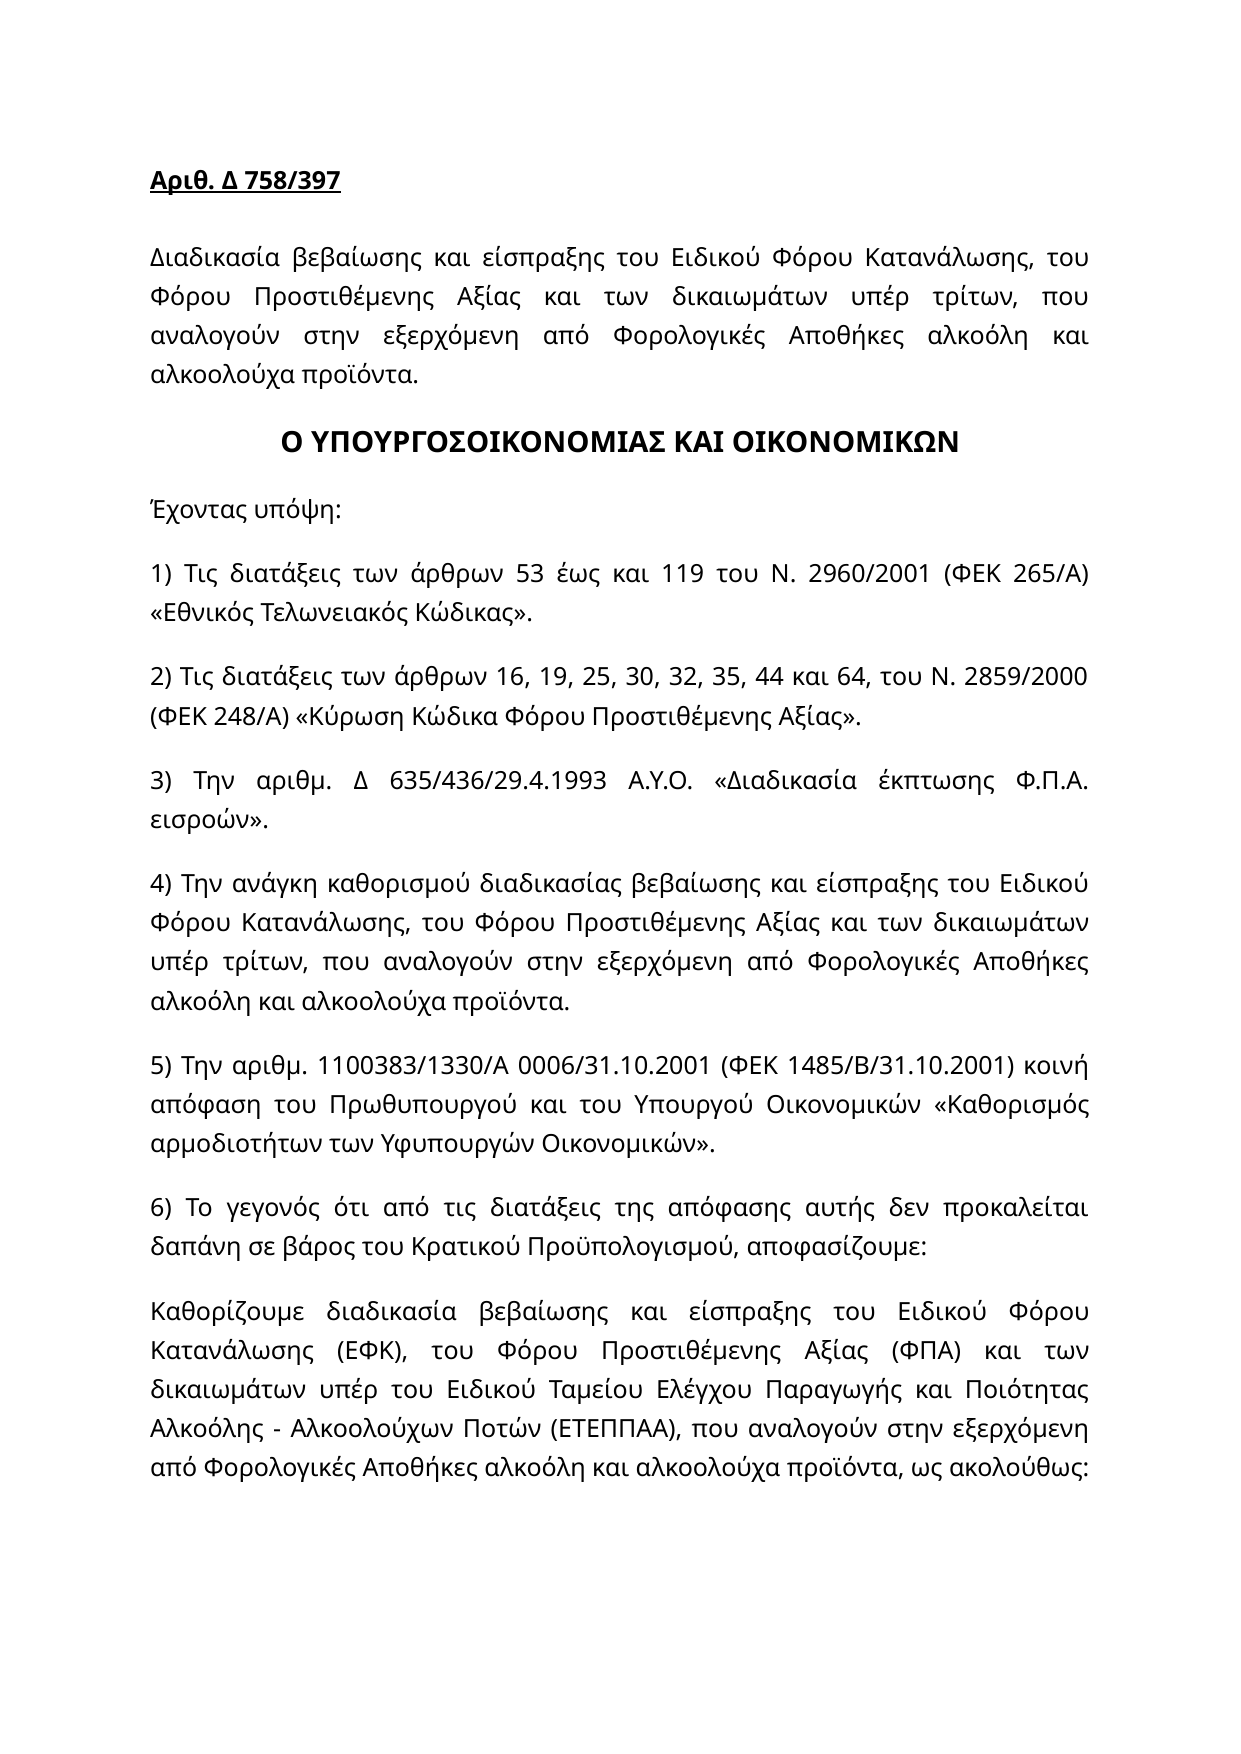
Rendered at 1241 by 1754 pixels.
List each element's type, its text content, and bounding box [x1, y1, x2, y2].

text 4) Την ανάγκη καθορισμού διαδικασίας βεβαίωσης και είσπραξης του Ειδικού Φόρου Κατανάλωσης, του Φόρου Προστιθέμενης Αξίας και των δικαιωμάτων υπέρ τρίτων, που αναλογούν στην εξερχόμενη από Φορολογικές Αποθήκες αλκοόλη και αλκοολούχα προϊόντα. [150, 866, 1090, 1017]
text 1) Τις διατάξεις των άρθρων 53 έως και 119 του Ν. 2960/2001 (ΦΕΚ 265/Α) «Εθνικός Τελωνειακός Κώδικας». [150, 556, 1090, 629]
text Έχοντας υπόψη: [150, 491, 1090, 526]
text 5) Την αριθμ. 1100383/1330/Α 0006/31.10.2001 (ΦΕΚ 1485/B/31.10.2001) κοινή απόφαση του Πρωθυπουργού και του Υπουργού Οικονομικών «Καθορισμός αρμοδιοτήτων των Υφυπουργών Οικονομικών». [150, 1047, 1090, 1160]
text 3) Την αριθμ. Δ 635/436/29.4.1993 Α.Υ.Ο. «Διαδικασία έκπτωσης Φ.Π.Α. εισροών». [150, 762, 1090, 836]
text 2) Τις διατάξεις των άρθρων 16, 19, 25, 30, 32, 35, 44 και 64, του Ν. 2859/2000 (ΦΕΚ 248/Α) «Κύρωση Κώδικα Φόρου Προστιθέμενης Αξίας». [150, 659, 1090, 732]
text Καθορίζουμε διαδικασία βεβαίωσης και είσπραξης του Ειδικού Φόρου Κατανάλωσης (ΕΦΚ), του Φόρου Προστιθέμενης Αξίας (ΦΠΑ) και των δικαιωμάτων υπέρ του Ειδικού Ταμείου Ελέγχου Παραγωγής και Ποιότητας Αλκοόλης - Αλκοολούχων Ποτών (ΕΤΕΠΠΑΑ), που αναλογούν στην εξερχόμενη από Φορολογικές Αποθήκες αλκοόλη και αλκοολούχα προϊόντα, ως ακολούθως: [150, 1293, 1090, 1484]
text Ο ΥΠΟΥΡΓΟΣΟΙΚΟΝΟΜΙΑΣ ΚΑΙ ΟΙΚΟΝΟΜΙΚΩΝ [150, 421, 1090, 461]
title Αριθ. Δ 758/397 [150, 162, 1090, 197]
text Διαδικασία βεβαίωσης και είσπραξης του Ειδικού Φόρου Κατανάλωσης, του Φόρου Προστιθέμενης Αξίας και των δικαιωμάτων υπέρ τρίτων, που αναλογούν στην εξερχόμενη από Φορολογικές Αποθήκες αλκοόλη και αλκοολούχα προϊόντα. [150, 239, 1090, 391]
text 6) Το γεγονός ότι από τις διατάξεις της απόφασης αυτής δεν προκαλείται δαπάνη σε βάρος του Κρατικού Προϋπολογισμού, αποφασίζουμε: [150, 1190, 1090, 1263]
